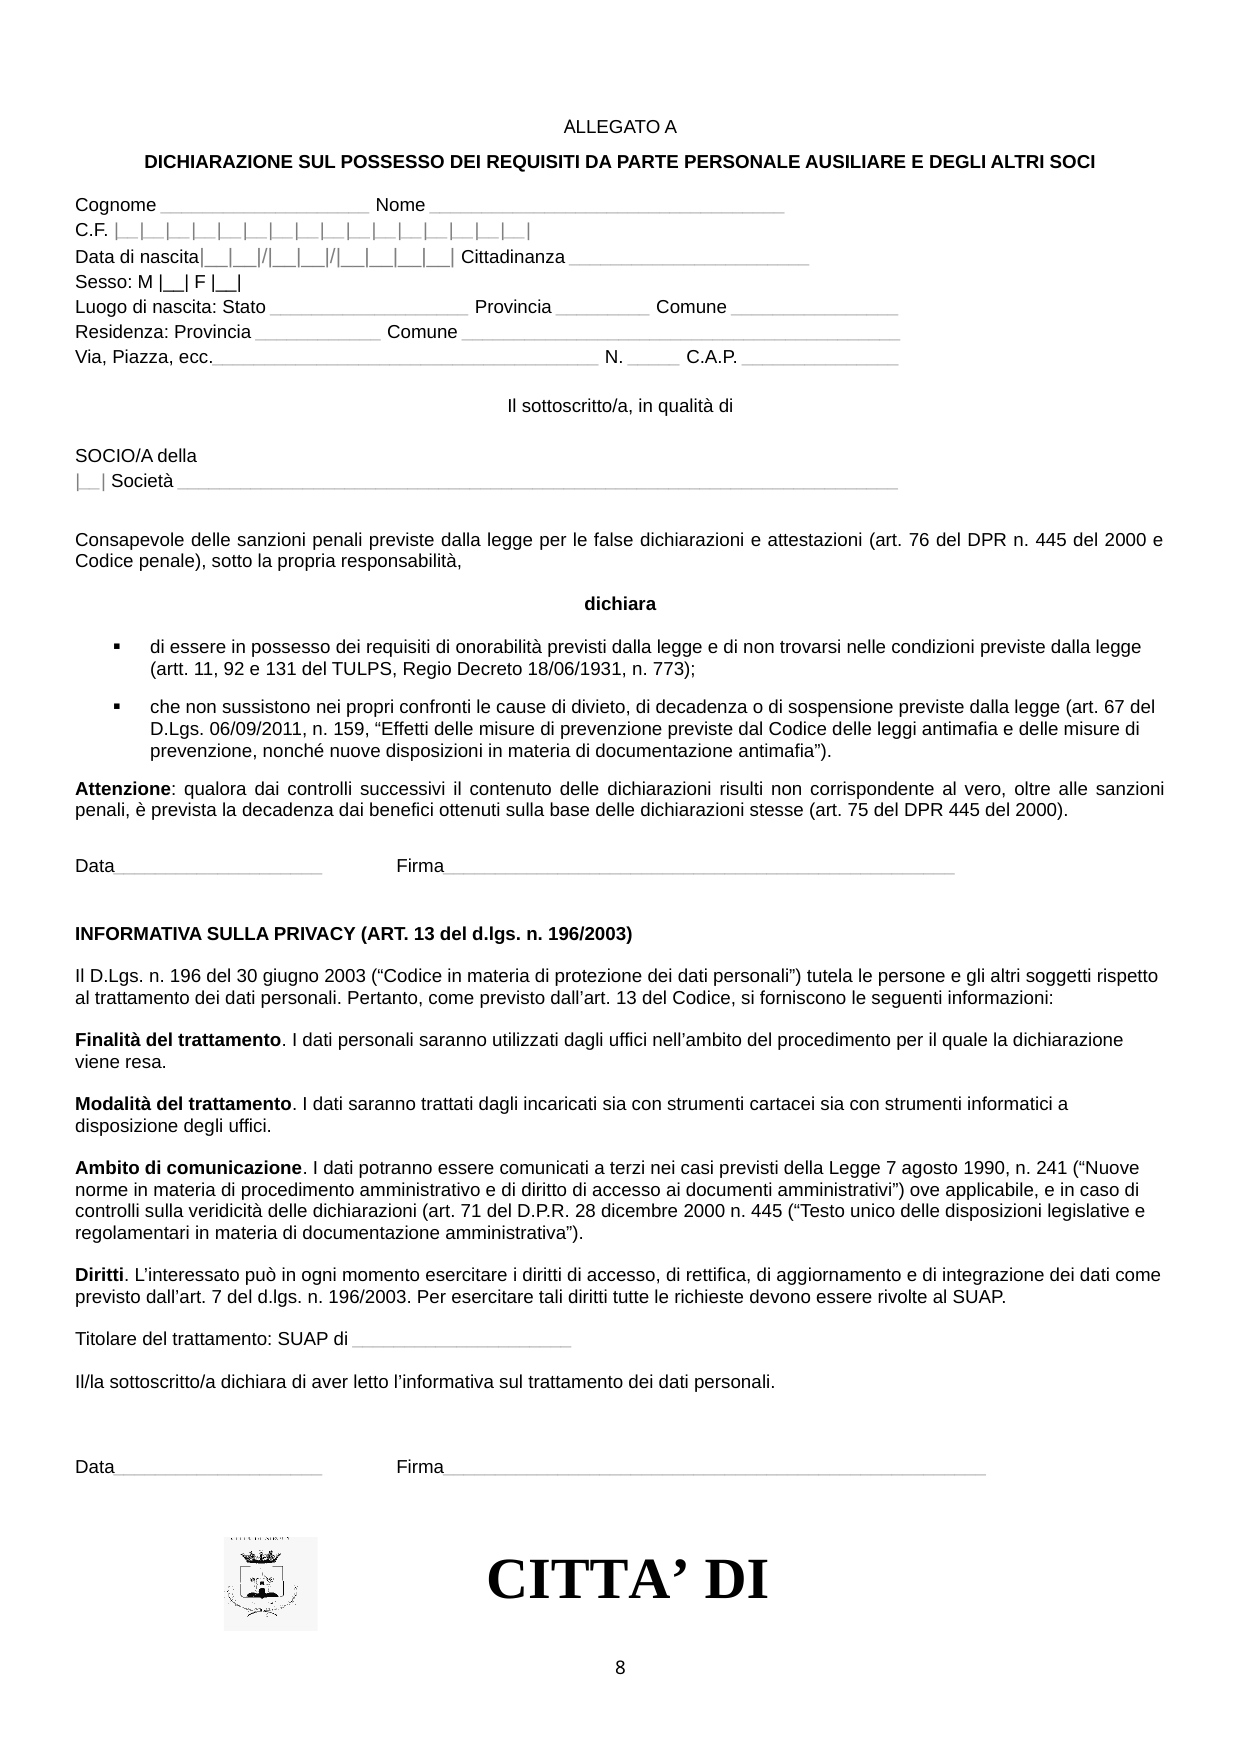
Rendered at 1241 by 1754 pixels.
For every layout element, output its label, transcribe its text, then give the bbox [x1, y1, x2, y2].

text Attenzione: qualora dai controlli successivi il contenuto delle dichiarazioni risulti non corrispondente al vero, oltre alle sanzioni penali, è prevista la decadenza dai benefici ottenuti sulla base delle dichiarazioni stesse (art. 75 del DPR 445 del 2000). [75, 778, 1165, 821]
text Il D.Lgs. n. 196 del 30 giugno 2003 (“Codice in materia di protezione dei dati personali”) tutela le persone e gli altri soggetti rispetto al trattamento dei dati personali. Pertanto, come previsto dall’art. 13 del Codice, si forniscono le seguenti informazioni: [75, 965, 1165, 1008]
text DICHIARAZIONE SUL POSSESSO DEI REQUISITI DA PARTE PERSONALE AUSILIARE E DEGLI ALTRI SOCI [75, 151, 1165, 173]
text Via, Piazza, ecc._____________________________________ N. _____ C.A.P. _______________ [75, 346, 1165, 367]
text Titolare del trattamento: SUAP di _____________________ [75, 1328, 1165, 1350]
text |__| Società _____________________________________________________________________ [75, 469, 1165, 491]
text Il/la sottoscritto/a dichiara di aver letto l’informativa sul trattamento dei dati personali. [75, 1371, 1165, 1392]
text [75, 1544, 223, 1611]
text Finalità del trattamento. I dati personali saranno utilizzati dagli uffici nell’ambito del procedimento per il quale la dichiarazione viene resa. [75, 1029, 1165, 1072]
text Data____________________ Firma____________________________________________________ [75, 1455, 1165, 1477]
text CITTA’ DI [318, 1544, 1195, 1611]
text Diritti. L’interessato può in ogni momento esercitare i diritti di accesso, di rettifica, di aggiornamento e di integrazione dei dati come previsto dall’art. 7 del d.lgs. n. 196/2003. Per esercitare tali diritti tutte le richieste devono essere rivolte al SUAP. [75, 1264, 1165, 1307]
text Data di nascita|__|__|/|__|__|/|__|__|__|__| Cittadinanza _______________________ [75, 244, 1165, 268]
text Data____________________ Firma_________________________________________________ [75, 855, 1165, 876]
text Il sottoscritto/a, in qualità di [75, 395, 1165, 417]
text Modalità del trattamento. I dati saranno trattati dagli incaricati sia con strumenti cartacei sia con strumenti informatici a disposizione degli uffici. [75, 1093, 1165, 1136]
text Consapevole delle sanzioni penali previste dalla legge per le false dichiarazioni e attestazioni (art. 76 del DPR n. 445 del 2000 e Codice penale), sotto la propria responsabilità, [75, 528, 1165, 572]
text dichiara [75, 593, 1165, 615]
list di essere in possesso dei requisiti di onorabilità previsti dalla legge e di non trovarsi nelle condizioni previste dalla legge (artt. 11, 92 e 131 del TULPS, Regio Decreto 18/06/1931, n. 773); [112, 636, 1165, 679]
text Sesso: M |__| F |__| [75, 271, 1165, 293]
text Ambito di comunicazione. I dati potranno essere comunicati a terzi nei casi previsti della Legge 7 agosto 1990, n. 241 (“Nuove norme in materia di procedimento amministrativo e di diritto di accesso ai documenti amministrativi”) ove applicabile, e in caso di controlli sulla veridicità delle dichiarazioni (art. 71 del D.P.R. 28 dicembre 2000 n. 445 (“Testo unico delle disposizioni legislative e regolamentari in materia di documentazione amministrativa”). [75, 1157, 1165, 1243]
text ALLEGATO A [75, 113, 1165, 138]
text Cognome ____________________ Nome __________________________________ [75, 194, 1165, 216]
text SOCIO/A della [75, 445, 1165, 466]
text Luogo di nascita: Stato ___________________ Provincia _________ Comune ________________ [75, 296, 1165, 318]
text INFORMATIVA SULLA PRIVACY (ART. 13 del d.lgs. n. 196/2003) [75, 923, 1165, 944]
list che non sussistono nei propri confronti le cause di divieto, di decadenza o di sospensione previste dalla legge (art. 67 del D.Lgs. 06/09/2011, n. 159, “Effetti delle misure di prevenzione previste dal Codice delle leggi antimafia e delle misure di prevenzione, nonché nuove disposizioni in materia di documentazione antimafia”). [112, 696, 1165, 761]
text Residenza: Provincia ____________ Comune __________________________________________ [75, 321, 1165, 342]
text C.F. |__|__|__|__|__|__|__|__|__|__|__|__|__|__|__|__| [75, 219, 1165, 241]
